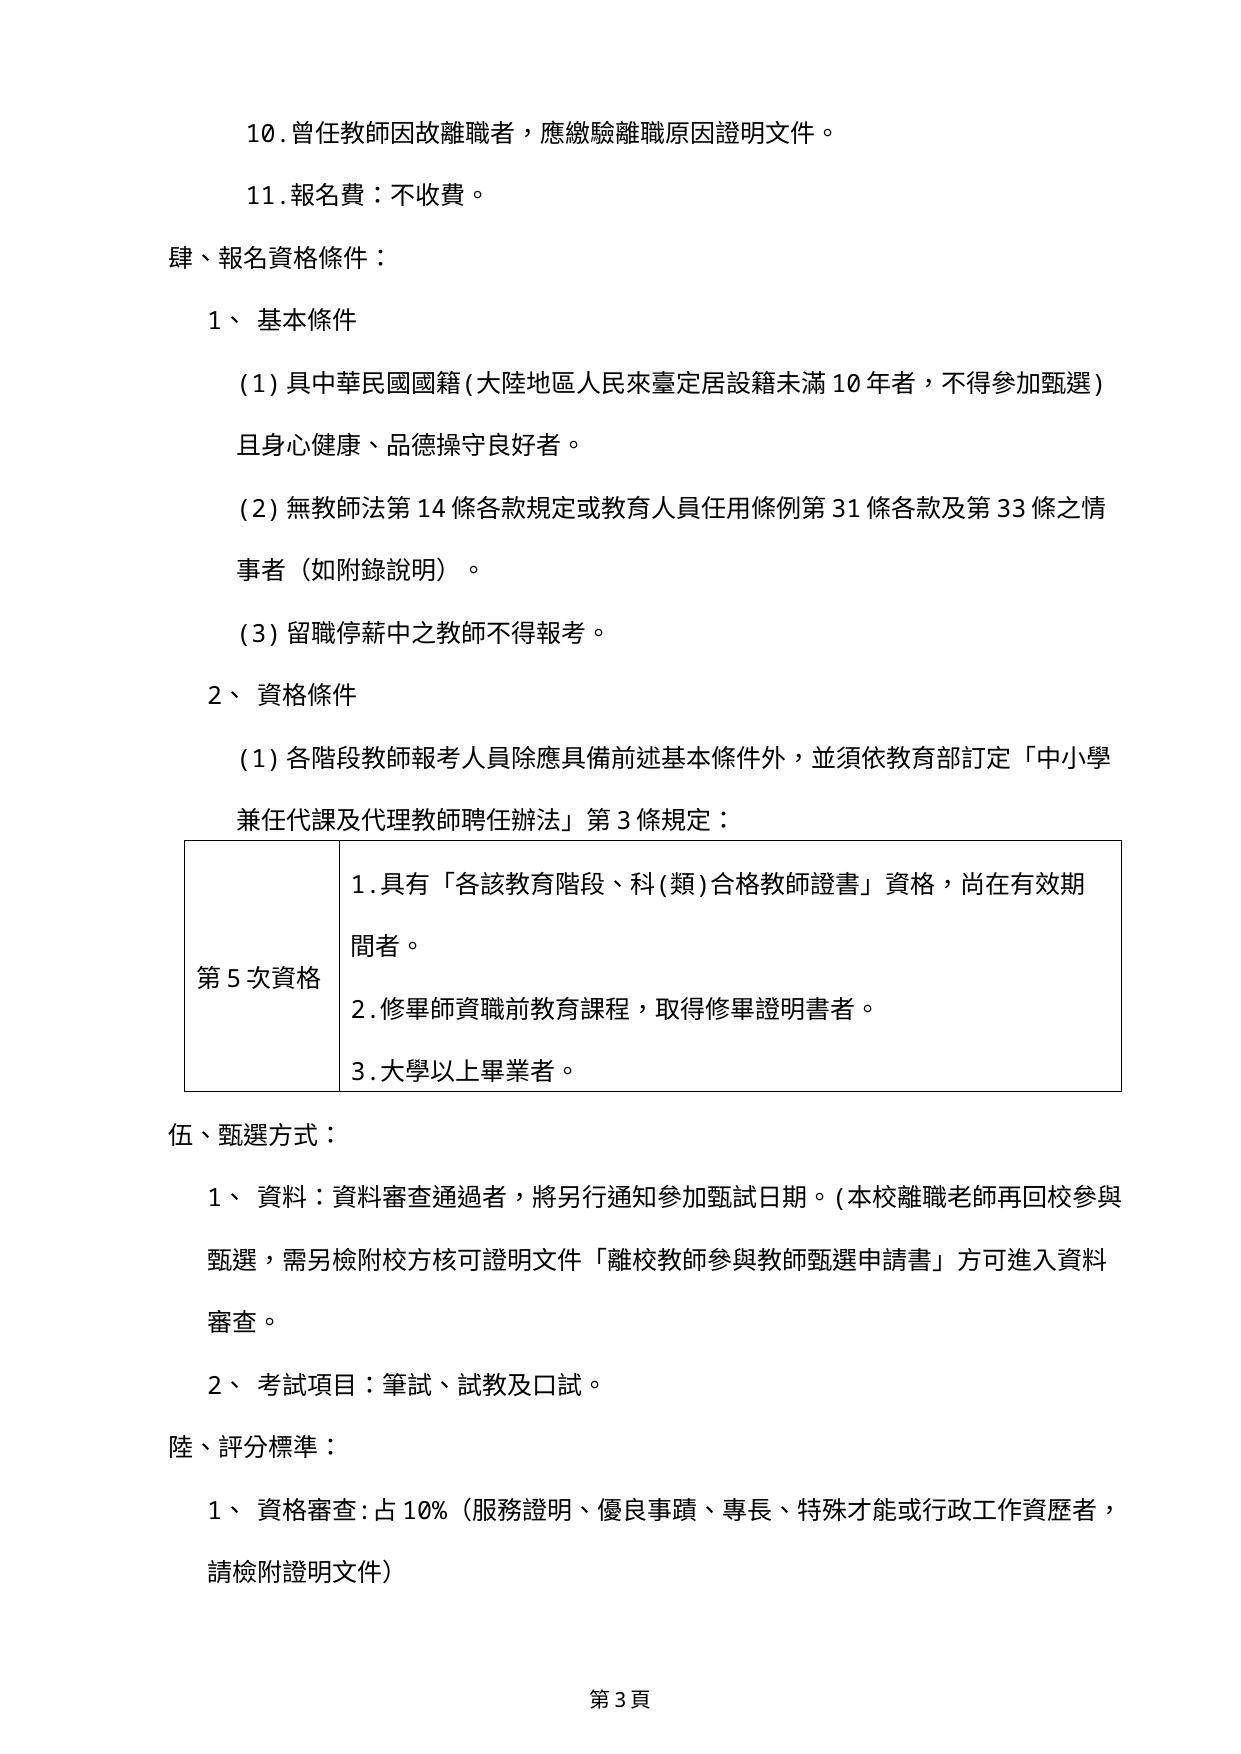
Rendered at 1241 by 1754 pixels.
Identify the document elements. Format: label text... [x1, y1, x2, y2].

list 考試項目：筆試、試教及口試。 [207, 1342, 1122, 1404]
list 具中華民國國籍(大陸地區人民來臺定居設籍未滿10年者，不得參加甄選)且身心健康、品德操守良好者。 [236, 340, 1122, 465]
list 資格審查:占10%（服務證明、優良事蹟、專長、特殊才能或行政工作資歷者，請檢附證明文件） [207, 1467, 1122, 1592]
list 資格條件 [207, 652, 1122, 715]
list 資料：資料審查通過者，將另行通知參加甄試日期。(本校離職老師再回校參與甄選，需另檢附校方核可證明文件「離校教師參與教師甄選申請書」方可進入資料審查。 [207, 1154, 1122, 1342]
list 甄選方式： [168, 1092, 1122, 1154]
list 評分標準： [168, 1404, 1122, 1467]
list 無教師法第14條各款規定或教育人員任用條例第31條各款及第33條之情事者（如附錄說明）。 [236, 465, 1122, 590]
list 報名資格條件： [168, 215, 1122, 277]
table_header 第5次資格 [185, 841, 339, 1091]
list 報名費：不收費。 [245, 152, 1122, 215]
list 基本條件 [207, 277, 1122, 340]
list 曾任教師因故離職者，應繳驗離職原因證明文件。 [245, 90, 1122, 152]
list 留職停薪中之教師不得報考。 [236, 590, 1122, 652]
table_header 1.具有「各該教育階段、科(類)合格教師證書」資格，尚在有效期間者。 2.修畢師資職前教育課程，取得修畢證明書者。 3.大學以上畢業者。 [340, 841, 1121, 1091]
list 各階段教師報考人員除應具備前述基本條件外，並須依教育部訂定「中小學兼任代課及代理教師聘任辦法」第3條規定： [236, 715, 1122, 840]
